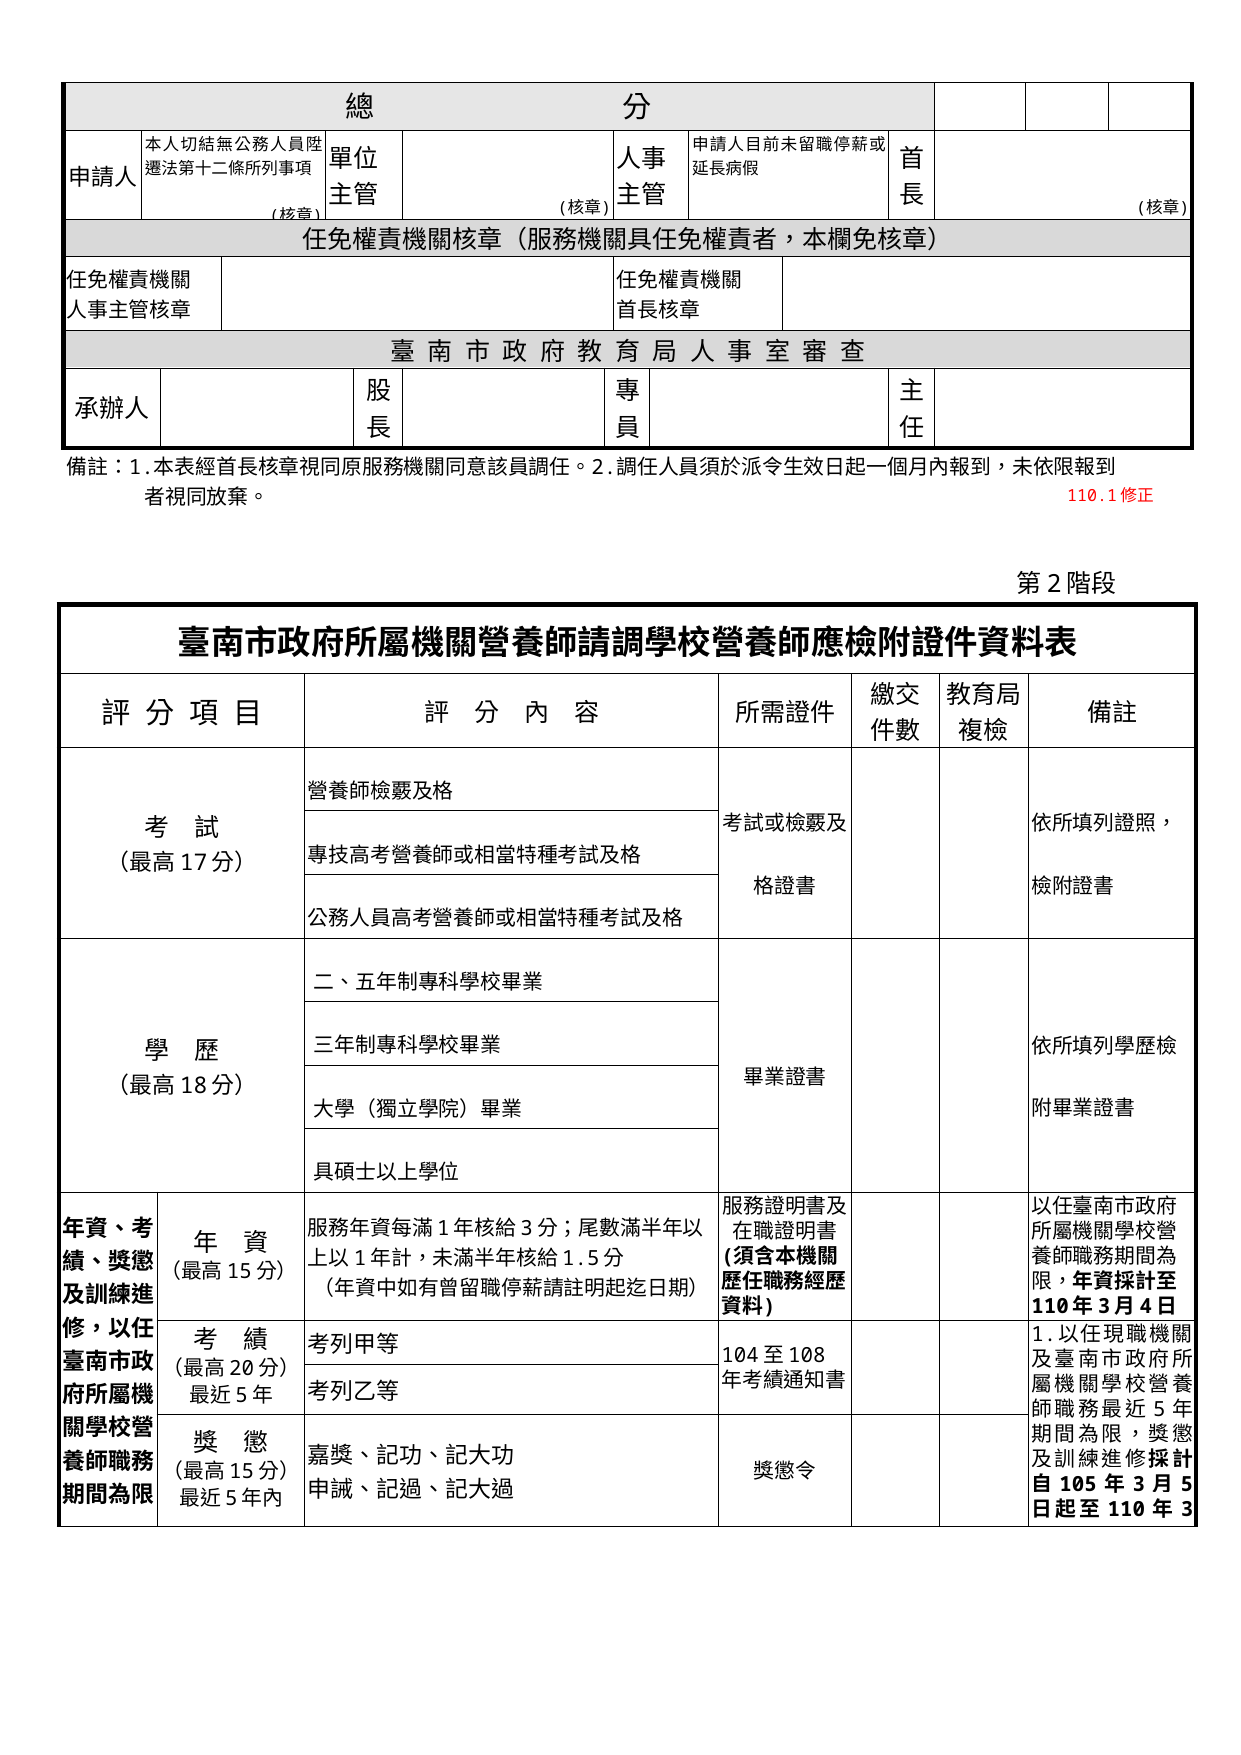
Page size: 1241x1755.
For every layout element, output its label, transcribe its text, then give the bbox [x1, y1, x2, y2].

table_cell [852, 1415, 939, 1526]
table_cell 專技高考營養師或相當特種考試及格 [305, 811, 718, 874]
text 第2階段 [159, 539, 1116, 602]
table_cell 人事主管 [614, 131, 688, 219]
table_cell 首長 [889, 131, 934, 219]
table_cell 臺 南 市 政 府 教 育 局 人 事 室 審 查 [66, 331, 1190, 367]
table_cell 二、五年制專科學校畢業 [305, 939, 718, 1001]
table_cell 大學（獨立學院）畢業 [305, 1066, 718, 1128]
table_cell 評 分 內 容 [305, 674, 718, 747]
table_cell 任免權責機關核章（服務機關具任免權責者，本欄免核章） [66, 220, 1190, 256]
table_cell 考列甲等 [305, 1321, 718, 1363]
table_cell [940, 1193, 1028, 1320]
table_cell 嘉獎、記功、記大功 申誡、記過、記大過 [305, 1415, 718, 1526]
table_cell 單位主管 [326, 131, 402, 219]
table_cell 股長 [354, 369, 402, 446]
table_cell [783, 257, 1190, 330]
table_cell [852, 1321, 939, 1414]
table_cell 評 分 項 目 [61, 674, 304, 747]
table_cell 依所填列證照，檢附證書 [1029, 748, 1194, 937]
table_cell [852, 1193, 939, 1320]
table_cell (核章) [935, 131, 1190, 219]
table_cell 以任臺南市政府所屬機關學校營養師職務期間為限，年資採計至 110年3月4日 [1029, 1193, 1194, 1320]
table_cell 本人切結無公務人員陞遷法第十二條所列事項 (核章) [142, 131, 325, 219]
table_cell 考 試 （最高17分） [61, 748, 304, 937]
table_cell 教育局複檢 [940, 674, 1028, 747]
table_cell 獎懲令 [719, 1415, 851, 1526]
table_cell 104至108年考績通知書 [719, 1321, 851, 1414]
table_cell 服務年資每滿1年核給3分；尾數滿半年以上以1年計，未滿半年核給1.5分 （年資中如有曾留職停薪請註明起迄日期） [305, 1193, 718, 1320]
table_cell 任免權責機關 首長核章 [614, 257, 782, 330]
table_cell 年資、考績、獎懲及訓練進修，以任臺南市政府所屬機關學校營養師職務期間為限 [61, 1193, 157, 1526]
table_cell 年 資 （最高15分） [158, 1193, 304, 1320]
table_cell [650, 369, 888, 446]
table_cell [940, 939, 1028, 1192]
table_cell 繳交 件數 [852, 674, 939, 747]
table_header 臺南市政府所屬機關營養師請調學校營養師應檢附證件資料表 [61, 607, 1194, 673]
table_cell 所需證件 [719, 674, 851, 747]
table_cell [852, 939, 939, 1192]
table_cell [222, 257, 613, 330]
table_cell 公務人員高考營養師或相當特種考試及格 [305, 875, 718, 937]
table_cell 獎 懲 （最高15分） 最近5年內 [158, 1415, 304, 1526]
table_cell 承辦人 [66, 369, 160, 446]
table_cell 總 分 [66, 83, 934, 130]
table_cell (核章) [403, 131, 613, 219]
table_cell [935, 369, 1190, 446]
text 備註：1.本表經首長核章視同原服務機關同意該員調任。2.調任人員須於派令生效日起一個月內報到，未依限報到者視同放棄。 [66, 450, 1202, 531]
text 110.1修正 [1067, 482, 1187, 506]
table_cell [935, 83, 1025, 130]
table_cell 主任 [889, 369, 934, 446]
table_cell 備註 [1029, 674, 1194, 747]
table_cell [1109, 83, 1190, 130]
table_cell 任免權責機關 人事主管核章 [66, 257, 221, 330]
table_cell [161, 369, 353, 446]
table_cell 考試或檢覈及格證書 [719, 748, 851, 937]
table_cell [1026, 83, 1108, 130]
table_cell 畢業證書 [719, 939, 851, 1192]
table_cell 具碩士以上學位 [305, 1129, 718, 1192]
table_cell 申請人目前未留職停薪或延長病假 (核章) [689, 131, 888, 219]
table_cell [940, 1321, 1028, 1414]
table_cell 學 歷 （最高18分） [61, 939, 304, 1192]
table_cell [940, 1415, 1028, 1526]
table_cell [940, 748, 1028, 937]
table_cell [403, 369, 604, 446]
table_cell 服務證明書及 在職證明書 (須含本機關歷任職務經歷資料) [719, 1193, 851, 1320]
table_cell 專員 [605, 369, 649, 446]
table_cell [852, 748, 939, 937]
table_cell 考 績 （最高20分） 最近5年 [158, 1321, 304, 1414]
table_cell 考列乙等 [305, 1365, 718, 1414]
table_cell 1.以任現職機關及臺南市政府所屬機關學校營養師職務最近5年期間為限，獎懲及訓練進修採計自105年3月5日起至110年3 [1029, 1321, 1194, 1526]
table_cell 依所填列學歷檢附畢業證書 [1029, 939, 1194, 1192]
table_cell 申請人 [66, 131, 141, 219]
table_cell 三年制專科學校畢業 [305, 1002, 718, 1064]
table_cell 營養師檢覈及格 [305, 748, 718, 810]
